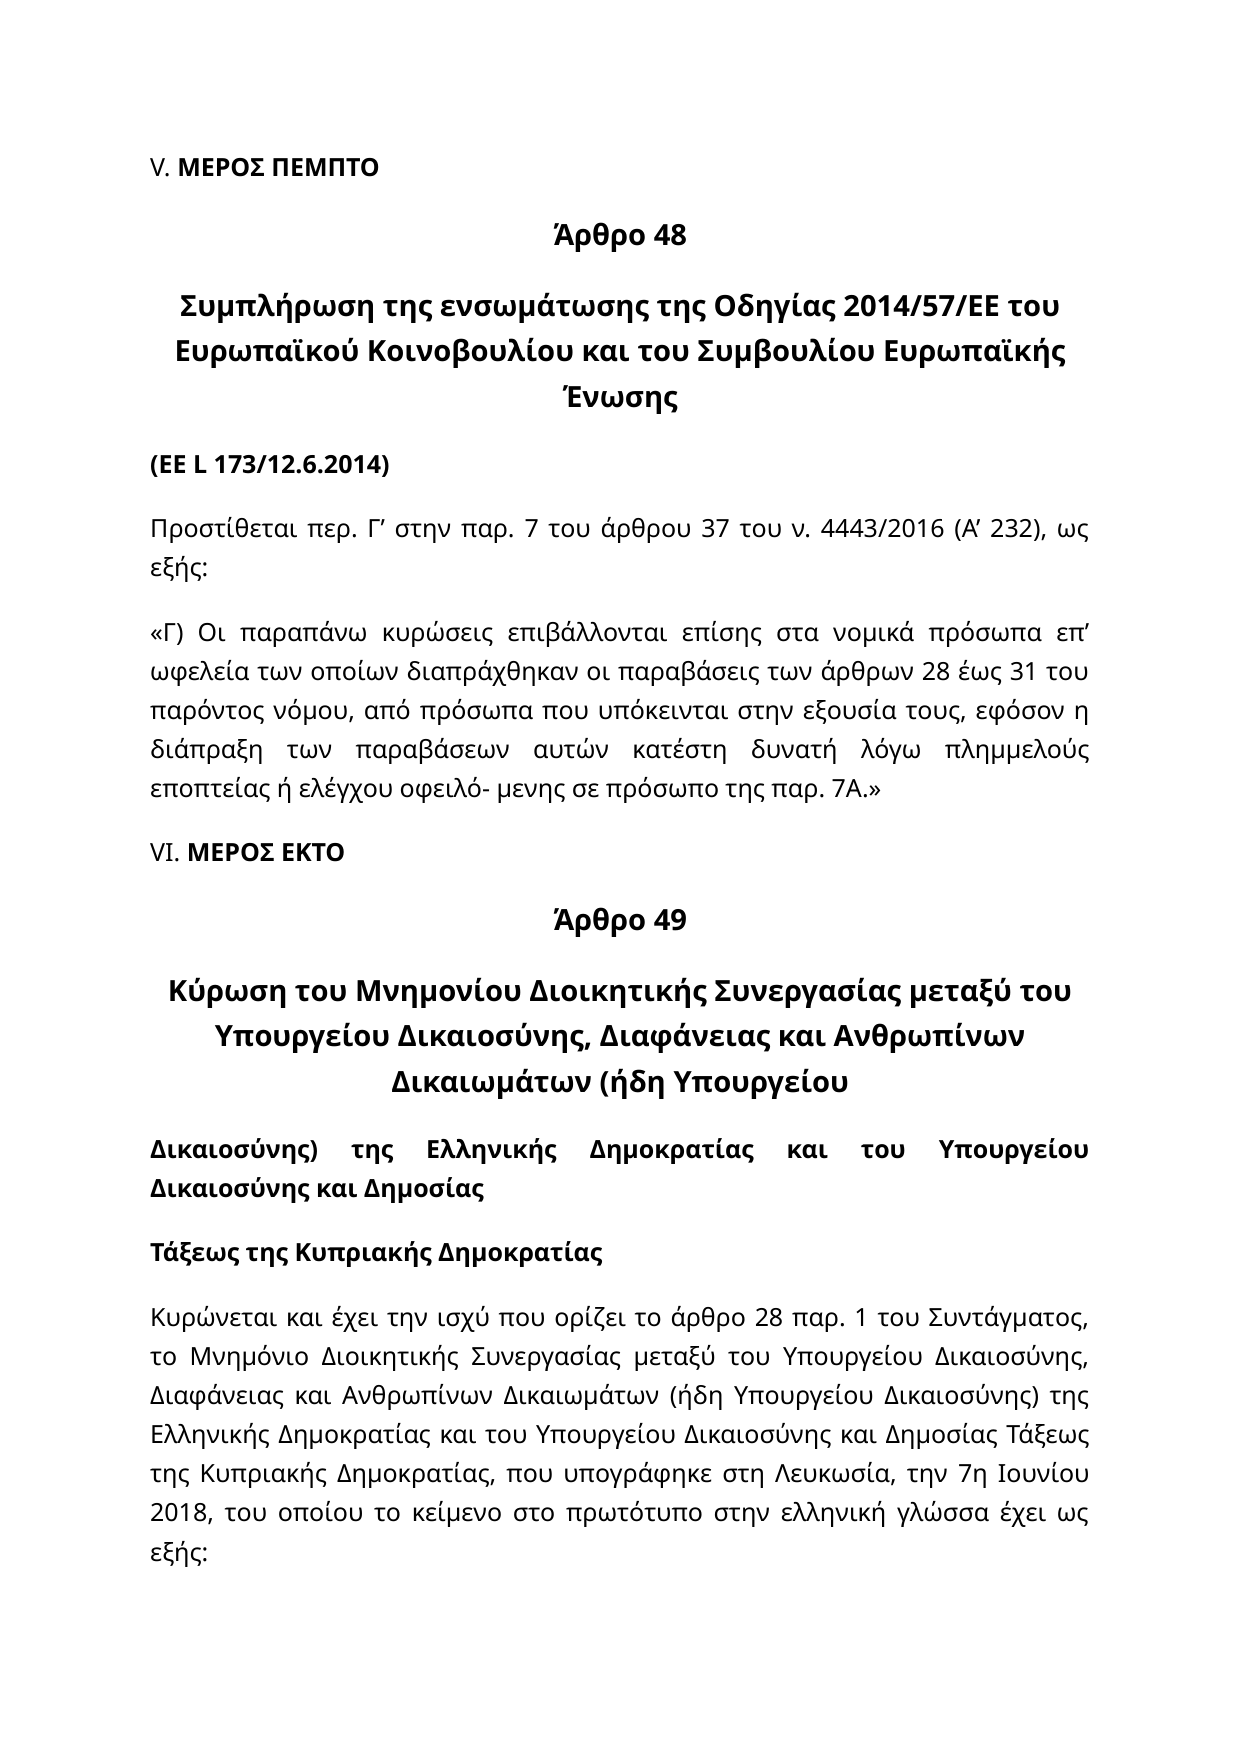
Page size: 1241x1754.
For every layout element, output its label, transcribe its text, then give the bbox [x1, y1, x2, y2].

text Κυρώνεται και έχει την ισχύ που ορίζει το άρθρο 28 παρ. 1 του Συντάγματος, το Μνημόνιο Διοικητικής Συνεργασίας μεταξύ του Υπουργείου Δικαιοσύνης, Διαφάνειας και Ανθρωπίνων Δικαιωμάτων (ήδη Υπουργείου Δικαιοσύνης) της Ελληνικής Δημοκρατίας και του Υπουργείου Δικαιοσύνης και Δημοσίας Τάξεως της Κυπριακής Δημοκρατίας, που υπογράφηκε στη Λευκωσία, την 7η Ιουνίου 2018, του οποίου το κείμενο στο πρωτότυπο στην ελληνική γλώσσα έχει ως εξής: [150, 1299, 1090, 1568]
text «Γ) Οι παραπάνω κυρώσεις επιβάλλονται επίσης στα νομικά πρόσωπα επ’ ωφελεία των οποίων διαπράχθηκαν οι παραβάσεις των άρθρων 28 έως 31 του παρόντος νόμου, από πρόσωπα που υπόκεινται στην εξουσία τους, εφόσον η διάπραξη των παραβάσεων αυτών κατέστη δυνατή λόγω πλημμελούς εποπτείας ή ελέγχου οφειλό- μενης σε πρόσωπο της παρ. 7Α.» [150, 614, 1090, 805]
text (ΕΕ L 173/12.6.2014) [150, 447, 1090, 481]
subtitle Άρθρο 49 [150, 899, 1090, 939]
text V. ΜΕΡΟΣ ΠΕΜΠΤΟ [150, 150, 1090, 184]
text VI. ΜΕΡΟΣ ΕΚΤΟ [150, 835, 1090, 869]
subtitle Συμπλήρωση της ενσωμάτωσης της Οδηγίας 2014/57/ΕΕ του Ευρωπαϊκού Κοινοβουλίου και του Συμβουλίου Ευρωπαϊκής Ένωσης [150, 285, 1090, 416]
text Δικαιοσύνης) της Ελληνικής Δημοκρατίας και του Υπουργείου Δικαιοσύνης και Δημοσίας [150, 1132, 1090, 1205]
text Προστίθεται περ. Γ’ στην παρ. 7 του άρθρου 37 του ν. 4443/2016 (Α’ 232), ως εξής: [150, 511, 1090, 584]
subtitle Κύρωση του Μνημονίου Διοικητικής Συνεργασίας μεταξύ του Υπουργείου Δικαιοσύνης, Διαφάνειας και Ανθρωπίνων Δικαιωμάτων (ήδη Υπουργείου [150, 970, 1090, 1101]
text Τάξεως της Κυπριακής Δημοκρατίας [150, 1235, 1090, 1269]
subtitle Άρθρο 48 [150, 214, 1090, 254]
